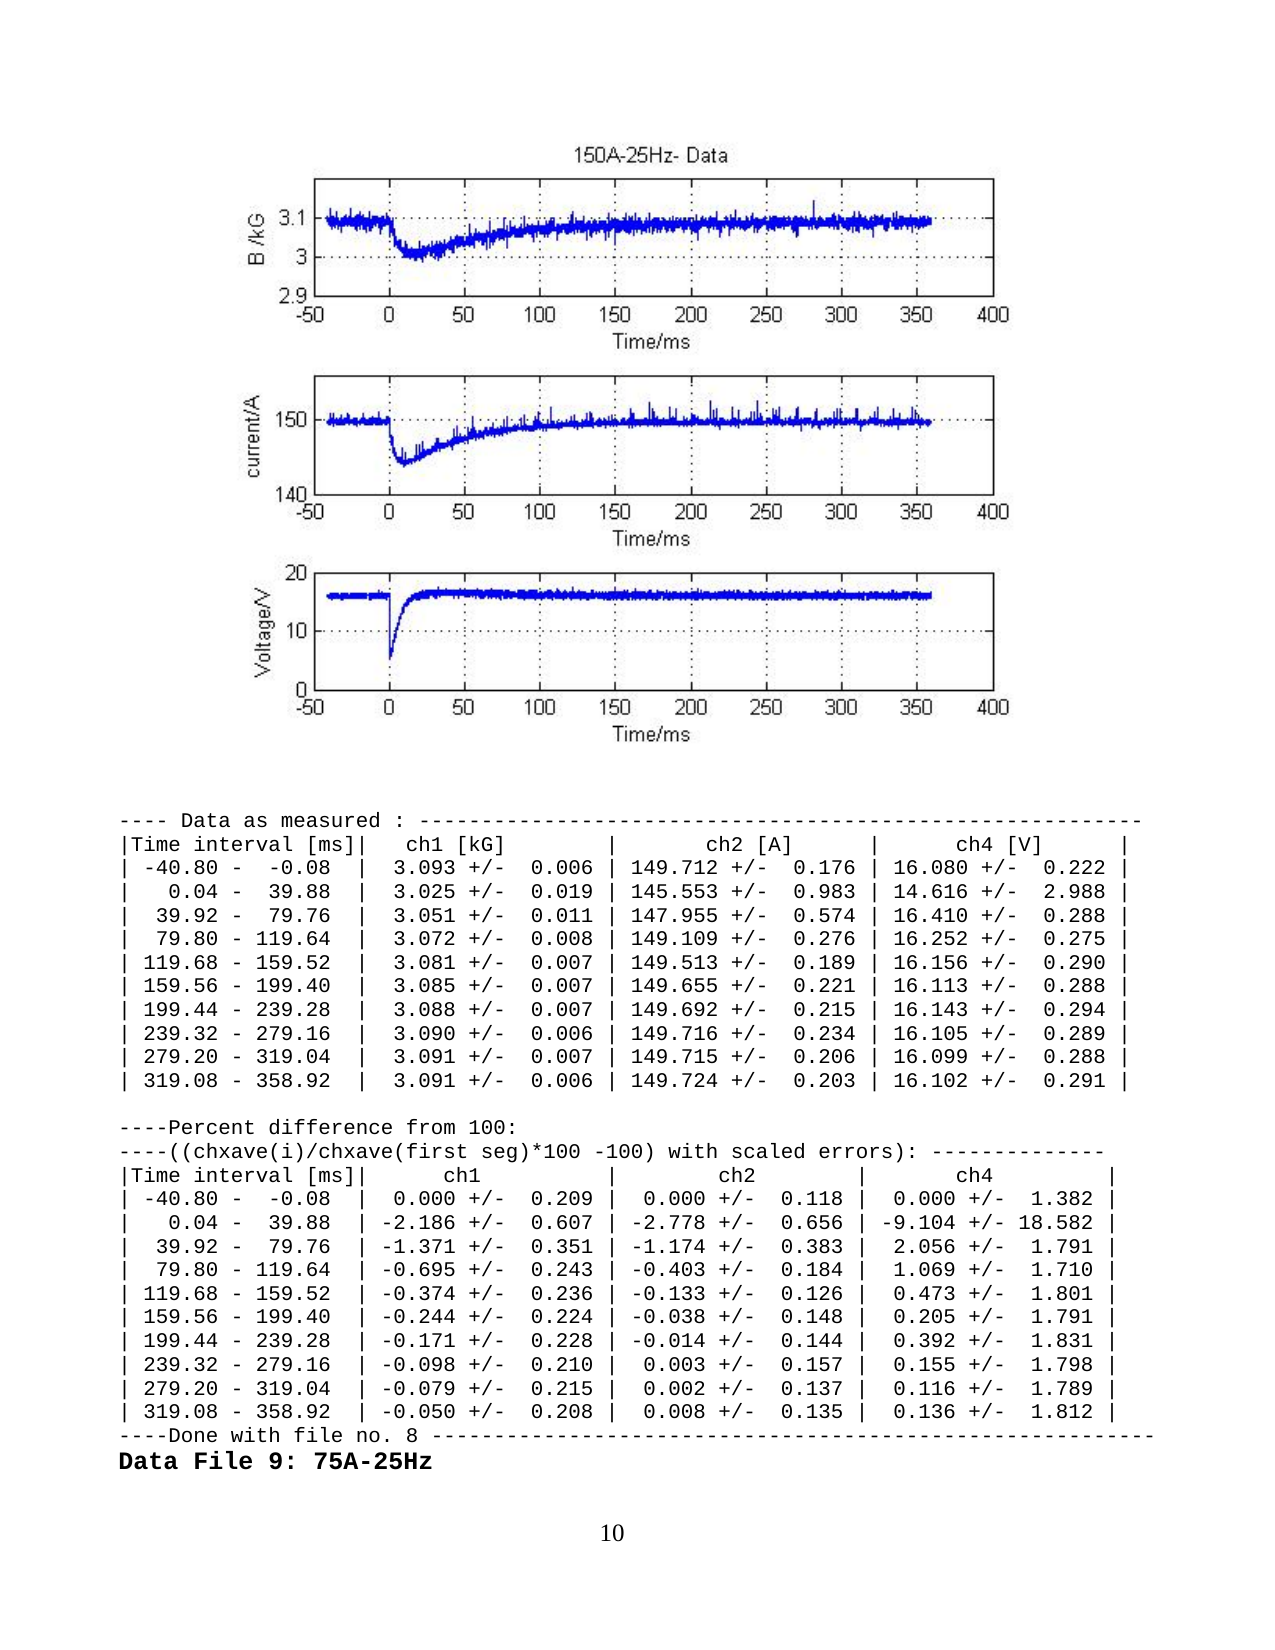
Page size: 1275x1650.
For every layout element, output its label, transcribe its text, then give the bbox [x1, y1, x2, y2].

text | 0.04 - 39.88 | 3.025 +/- 0.019 | 145.553 +/- 0.983 | 14.616 +/- 2.988 | [118, 881, 1157, 904]
text | 39.92 - 79.76 | -1.371 +/- 0.351 | -1.174 +/- 0.383 | 2.056 +/- 1.791 | [118, 1236, 1157, 1259]
text | 119.68 - 159.52 | 3.081 +/- 0.007 | 149.513 +/- 0.189 | 16.156 +/- 0.290 | [118, 952, 1157, 976]
text | 119.68 - 159.52 | -0.374 +/- 0.236 | -0.133 +/- 0.126 | 0.473 +/- 1.801 | [118, 1283, 1157, 1307]
text | -40.80 - -0.08 | 0.000 +/- 0.209 | 0.000 +/- 0.118 | 0.000 +/- 1.382 | [118, 1188, 1157, 1212]
text | 0.04 - 39.88 | -2.186 +/- 0.607 | -2.778 +/- 0.656 | -9.104 +/- 18.582 | [118, 1212, 1157, 1236]
text |Time interval [ms]| ch1 [kG] | ch2 [A] | ch4 [V] | [118, 834, 1157, 857]
text | 159.56 - 199.40 | 3.085 +/- 0.007 | 149.655 +/- 0.221 | 16.113 +/- 0.288 | [118, 976, 1157, 999]
text ---- Data as measured : ---------------------------------------------------------- [118, 810, 1157, 834]
text | 159.56 - 199.40 | -0.244 +/- 0.224 | -0.038 +/- 0.148 | 0.205 +/- 1.791 | [118, 1307, 1157, 1330]
text | -40.80 - -0.08 | 3.093 +/- 0.006 | 149.712 +/- 0.176 | 16.080 +/- 0.222 | [118, 857, 1157, 881]
picture [200, 130, 1075, 787]
text | 279.20 - 319.04 | -0.079 +/- 0.215 | 0.002 +/- 0.137 | 0.116 +/- 1.789 | [118, 1377, 1157, 1401]
text | 239.32 - 279.16 | 3.090 +/- 0.006 | 149.716 +/- 0.234 | 16.105 +/- 0.289 | [118, 1023, 1157, 1046]
text ----Percent difference from 100: [118, 1117, 1157, 1141]
text Data File 9: 75A-25Hz [118, 1448, 1157, 1477]
text | 79.80 - 119.64 | -0.695 +/- 0.243 | -0.403 +/- 0.184 | 1.069 +/- 1.710 | [118, 1259, 1157, 1283]
text | 199.44 - 239.28 | -0.171 +/- 0.228 | -0.014 +/- 0.144 | 0.392 +/- 1.831 | [118, 1330, 1157, 1354]
text ----((chxave(i)/chxave(first seg)*100 -100) with scaled errors): -------------- [118, 1141, 1157, 1165]
text |Time interval [ms]| ch1 | ch2 | ch4 | [118, 1165, 1157, 1188]
text | 239.32 - 279.16 | -0.098 +/- 0.210 | 0.003 +/- 0.157 | 0.155 +/- 1.798 | [118, 1354, 1157, 1377]
text | 279.20 - 319.04 | 3.091 +/- 0.007 | 149.715 +/- 0.206 | 16.099 +/- 0.288 | [118, 1046, 1157, 1070]
text | 199.44 - 239.28 | 3.088 +/- 0.007 | 149.692 +/- 0.215 | 16.143 +/- 0.294 | [118, 999, 1157, 1023]
text | 79.80 - 119.64 | 3.072 +/- 0.008 | 149.109 +/- 0.276 | 16.252 +/- 0.275 | [118, 928, 1157, 952]
text | 39.92 - 79.76 | 3.051 +/- 0.011 | 147.955 +/- 0.574 | 16.410 +/- 0.288 | [118, 904, 1157, 928]
text ----Done with file no. 8 ---------------------------------------------------------- [118, 1425, 1157, 1448]
text | 319.08 - 358.92 | 3.091 +/- 0.006 | 149.724 +/- 0.203 | 16.102 +/- 0.291 | [118, 1070, 1157, 1094]
text | 319.08 - 358.92 | -0.050 +/- 0.208 | 0.008 +/- 0.135 | 0.136 +/- 1.812 | [118, 1401, 1157, 1425]
